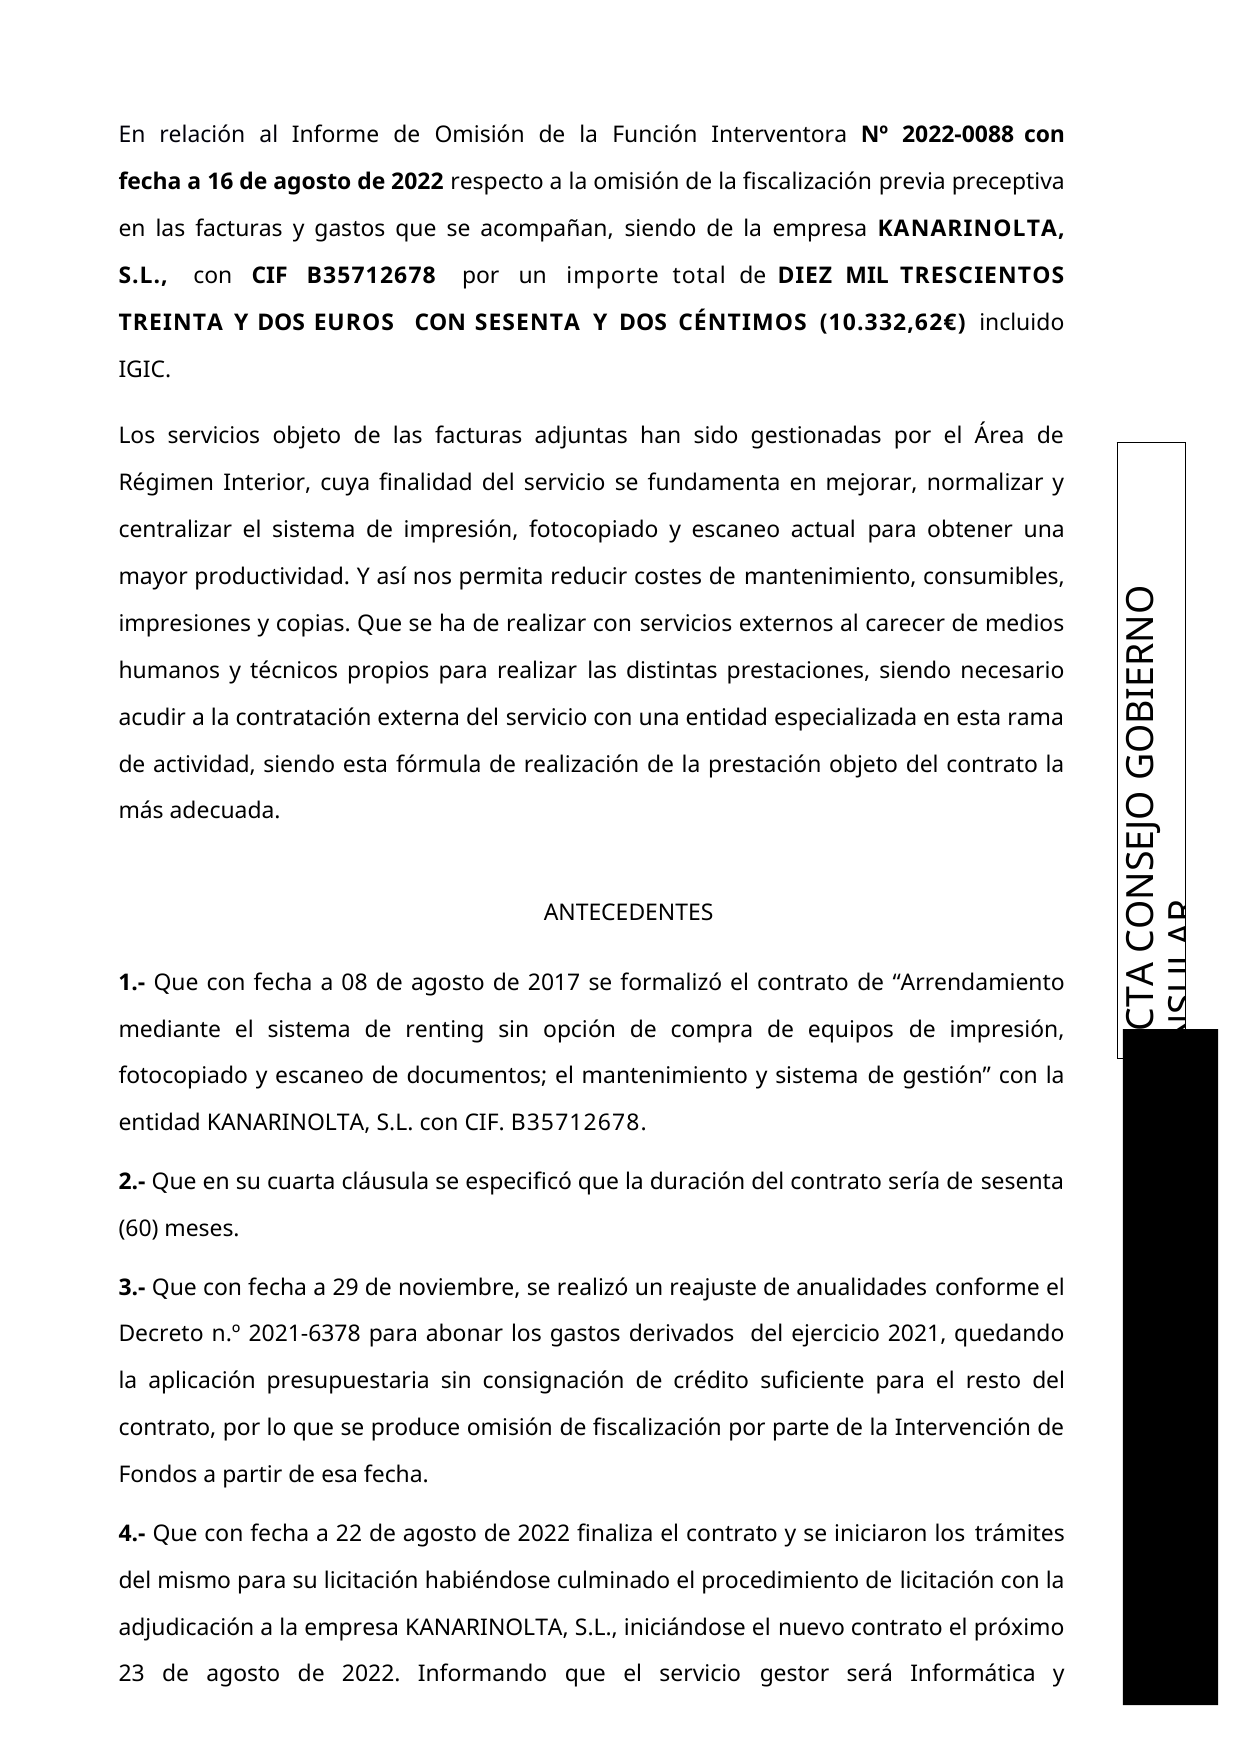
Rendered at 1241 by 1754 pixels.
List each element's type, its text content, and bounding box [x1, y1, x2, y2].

text En relación al Informe de Omisión de la Función Interventora Nº 2022-0088 con fecha a 16 de agosto de 2022 respecto a la omisión de la fiscalización previa preceptiva en las facturas y gastos que se acompañan, siendo de la empresa KANARINOLTA, S.L., con CIF B35712678 por un importe total de DIEZ MIL TRESCIENTOS TREINTA Y DOS EUROS CON SESENTA Y DOS CÉNTIMOS (10.332,62€) incluido IGIC. [118, 118, 1065, 384]
text Los servicios objeto de las facturas adjuntas han sido gestionadas por el Área de Régimen Interior, cuya finalidad del servicio se fundamenta en mejorar, normalizar y centralizar el sistema de impresión, fotocopiado y escaneo actual para obtener una mayor productividad. Y así nos permita reducir costes de mantenimiento, consumibles, impresiones y copias. Que se ha de realizar con servicios externos al carecer de medios humanos y técnicos propios para realizar las distintas prestaciones, siendo necesario acudir a la contratación externa del servicio con una entidad especializada en esta rama de actividad, siendo esta fórmula de realización de la prestación objeto del contrato la más adecuada. [118, 419, 1065, 826]
text 3.- Que con fecha a 29 de noviembre, se realizó un reajuste de anualidades conforme el Decreto n.º 2021-6378 para abonar los gastos derivados del ejercicio 2021, quedando la aplicación presupuestaria sin consignación de crédito suficiente para el resto del contrato, por lo que se produce omisión de fiscalización por parte de la Intervención de Fondos a partir de esa fecha. [118, 1271, 1065, 1489]
text ANTECEDENTES [118, 896, 1117, 927]
text ACTA CONSEJO GOBIERNO INSULAR [1118, 444, 1183, 1058]
text 1.- Que con fecha a 08 de agosto de 2017 se formalizó el contrato de “Arrendamiento mediante el sistema de renting sin opción de compra de equipos de impresión, fotocopiado y escaneo de documentos; el mantenimiento y sistema de gestión” con la entidad KANARINOLTA, S.L. con CIF. B35712678. [118, 966, 1064, 1137]
text 4.- Que con fecha a 22 de agosto de 2022 finaliza el contrato y se iniciaron los trámites del mismo para su licitación habiéndose culminado el procedimiento de licitación con la adjudicación a la empresa KANARINOLTA, S.L., iniciándose el nuevo contrato el próximo 23 de agosto de 2022. Informando que el servicio gestor será Informática y [118, 1517, 1065, 1689]
text 2.- Que en su cuarta cláusula se especificó que la duración del contrato sería de sesenta (60) meses. [118, 1165, 1064, 1243]
